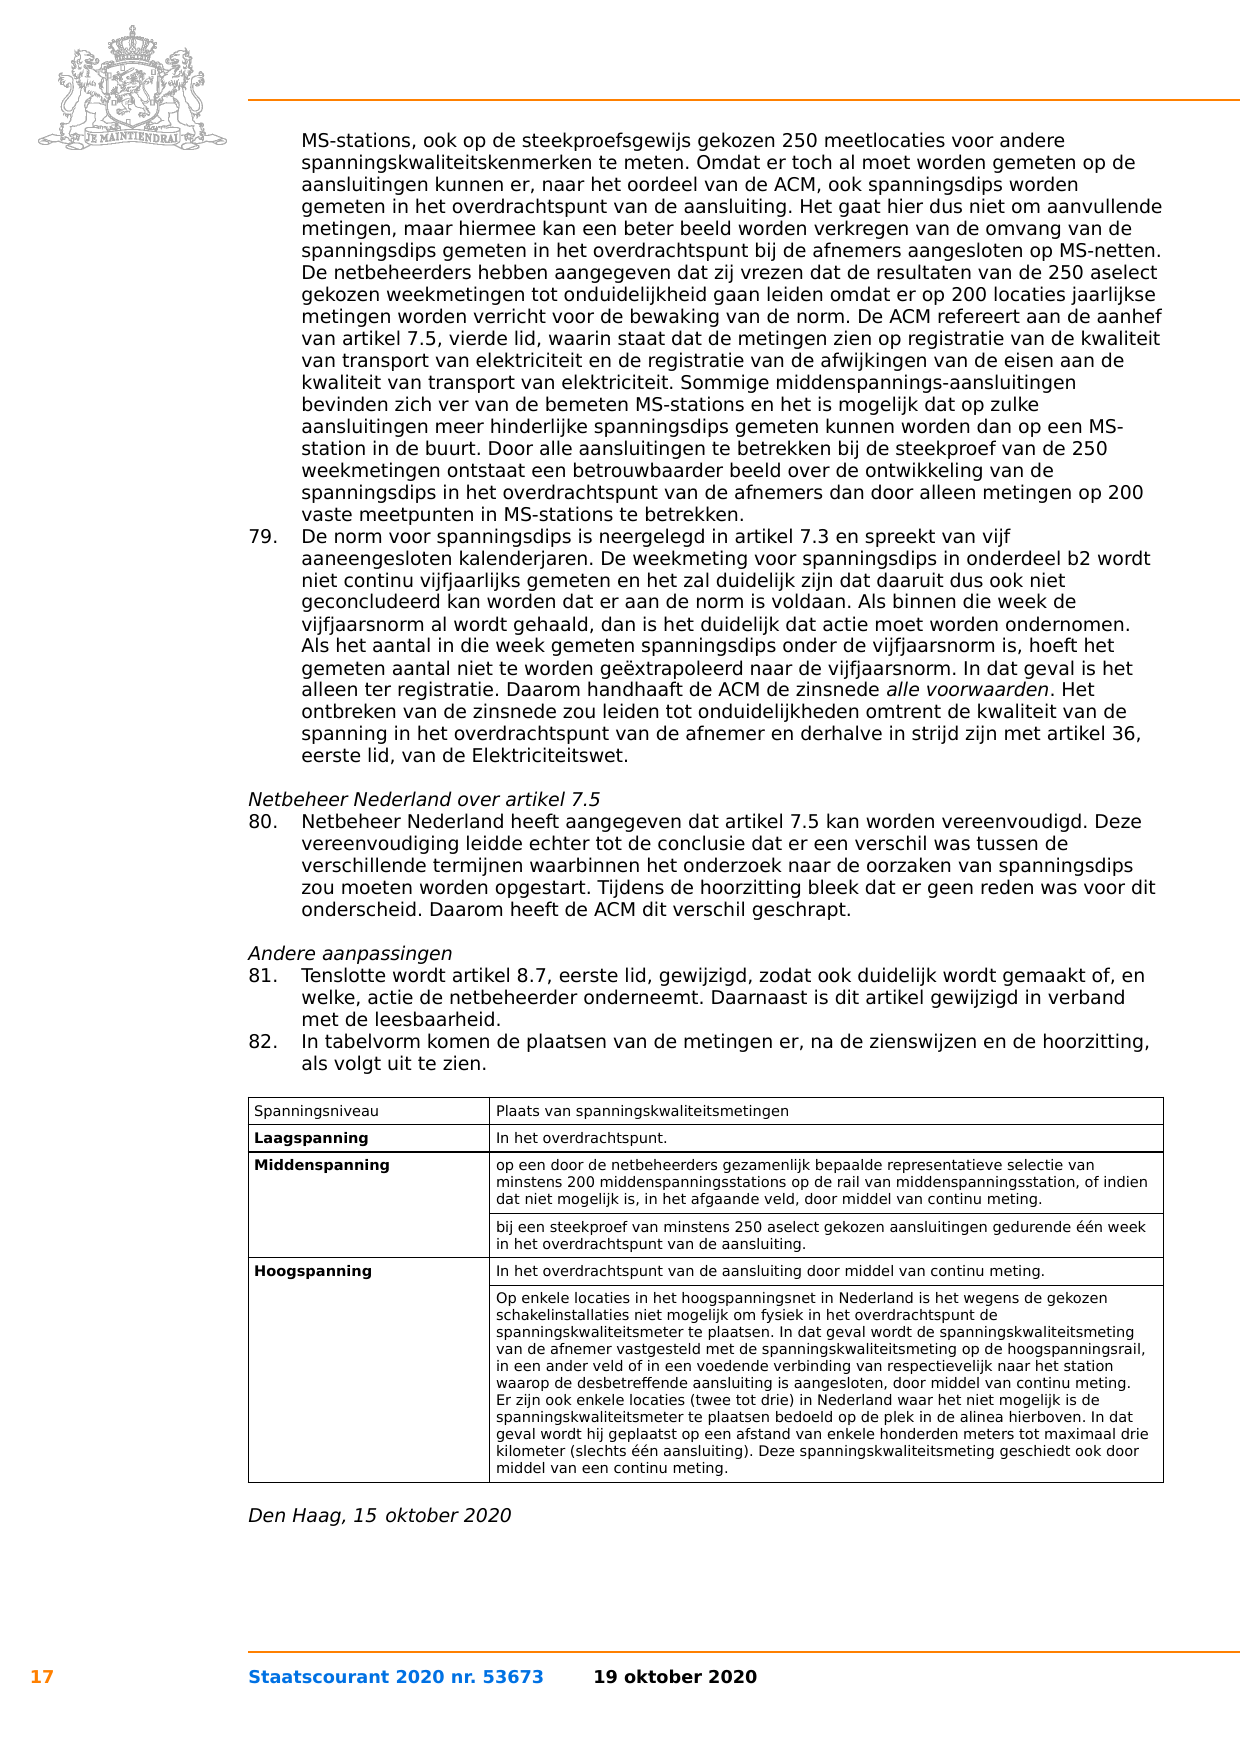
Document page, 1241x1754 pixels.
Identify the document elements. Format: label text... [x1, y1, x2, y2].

text 79. De norm voor spanningsdips is neergelegd in artikel 7.3 en spreekt van vijf aaneengesloten kalenderjaren. De weekmeting voor spanningsdips in onderdeel b2 wordt niet continu vijfjaarlijks gemeten en het zal duidelijk zijn dat daaruit dus ook niet geconcludeerd kan worden dat er aan de norm is voldaan. Als binnen die week de vijfjaarsnorm al wordt gehaald, dan is het duidelijk dat actie moet worden ondernomen. Als het aantal in die week gemeten spanningsdips onder de vijfjaarsnorm is, hoeft het gemeten aantal niet te worden geëxtrapoleerd naar de vijfjaarsnorm. In dat geval is het alleen ter registratie. Daarom handhaaft de ACM de zinsnede alle voorwaarden. Het ontbreken van de zinsnede zou leiden tot onduidelijkheden omtrent de kwaliteit van de spanning in het overdrachtspunt van de afnemer en derhalve in strijd zijn met artikel 36, eerste lid, van de Elektriciteitswet. [248, 526, 1163, 767]
table_header Spanningsniveau [249, 1098, 489, 1124]
text MS-stations, ook op de steekproefsgewijs gekozen 250 meetlocaties voor andere spanningskwaliteitskenmerken te meten. Omdat er toch al moet worden gemeten op de aansluitingen kunnen er, naar het oordeel van de ACM, ook spanningsdips worden gemeten in het overdrachtspunt van de aansluiting. Het gaat hier dus niet om aanvullende metingen, maar hiermee kan een beter beeld worden verkregen van de omvang van de spanningsdips gemeten in het overdrachtspunt bij de afnemers aangesloten op MS-netten. De netbeheerders hebben aangegeven dat zij vrezen dat de resultaten van de 250 aselect gekozen weekmetingen tot onduidelijkheid gaan leiden omdat er op 200 locaties jaarlijkse metingen worden verricht voor de bewaking van de norm. De ACM refereert aan de aanhef van artikel 7.5, vierde lid, waarin staat dat de metingen zien op registratie van de kwaliteit van transport van elektriciteit en de registratie van de afwijkingen van de eisen aan de kwaliteit van transport van elektriciteit. Sommige middenspannings-aansluitingen bevinden zich ver van de bemeten MS-stations en het is mogelijk dat op zulke aansluitingen meer hinderlijke spanningsdips gemeten kunnen worden dan op een MS-station in de buurt. Door alle aansluitingen te betrekken bij de steekproef van de 250 weekmetingen ontstaat een betrouwbaarder beeld over de ontwikkeling van de spanningsdips in het overdrachtspunt van de afnemers dan door alleen metingen op 200 vaste meetpunten in MS-stations te betrekken. [248, 130, 1163, 526]
subtitle Andere aanpassingen [248, 943, 1163, 965]
subtitle Netbeheer Nederland over artikel 7.5 [248, 789, 1163, 811]
table_cell Op enkele locaties in het hoogspanningsnet in Nederland is het wegens de gekozen schakelinstallaties niet mogelijk om fysiek in het overdrachtspunt de spanningskwaliteitsmeter te plaatsen. In dat geval wordt de spanningskwaliteitsmeting van de afnemer vastgesteld met de spanningskwaliteitsmeting op de hoogspanningsrail, in een ander veld of in een voedende verbinding van respectievelijk naar het station waarop de desbetreffende aansluiting is aangesloten, door middel van continu meting. Er zijn ook enkele locaties (twee tot drie) in Nederland waar het niet mogelijk is de spanningskwaliteitsmeter te plaatsen bedoeld op de plek in de alinea hierboven. In dat geval wordt hij geplaatst op een afstand van enkele honderden meters tot maximaal drie kilometer (slechts één aansluiting). Deze spanningskwaliteitsmeting geschiedt ook door middel van een continu meting. [490, 1286, 1163, 1482]
table_cell Hoogspanning [249, 1258, 489, 1482]
text 81. Tenslotte wordt artikel 8.7, eerste lid, gewijzigd, zodat ook duidelijk wordt gemaakt of, en welke, actie de netbeheerder onderneemt. Daarnaast is dit artikel gewijzigd in verband met de leesbaarheid. [248, 965, 1163, 1031]
table_cell In het overdrachtspunt. [490, 1125, 1163, 1151]
text 80. Netbeheer Nederland heeft aangegeven dat artikel 7.5 kan worden vereenvoudigd. Deze vereenvoudiging leidde echter tot de conclusie dat er een verschil was tussen de verschillende termijnen waarbinnen het onderzoek naar de oorzaken van spanningsdips zou moeten worden opgestart. Tijdens de hoorzitting bleek dat er geen reden was voor dit onderscheid. Daarom heeft de ACM dit verschil geschrapt. [248, 811, 1163, 921]
text 82. In tabelvorm komen de plaatsen van de metingen er, na de zienswijzen en de hoorzitting, als volgt uit te zien. [248, 1031, 1163, 1075]
picture [38, 25, 227, 150]
table_cell bij een steekproef van minstens 250 aselect gekozen aansluitingen gedurende één week in het overdrachtspunt van de aansluiting. [490, 1214, 1163, 1257]
text Den Haag, 15 oktober 2020 [248, 1505, 1163, 1527]
table_cell op een door de netbeheerders gezamenlijk bepaalde representatieve selectie van minstens 200 middenspanningsstations op de rail van middenspanningsstation, of indien dat niet mogelijk is, in het afgaande veld, door middel van continu meting. [490, 1153, 1163, 1213]
table_header Plaats van spanningskwaliteitsmetingen [490, 1098, 1163, 1124]
table_cell Laagspanning [249, 1125, 489, 1151]
table_cell In het overdrachtspunt van de aansluiting door middel van continu meting. [490, 1258, 1163, 1284]
table_cell Middenspanning [249, 1153, 489, 1257]
